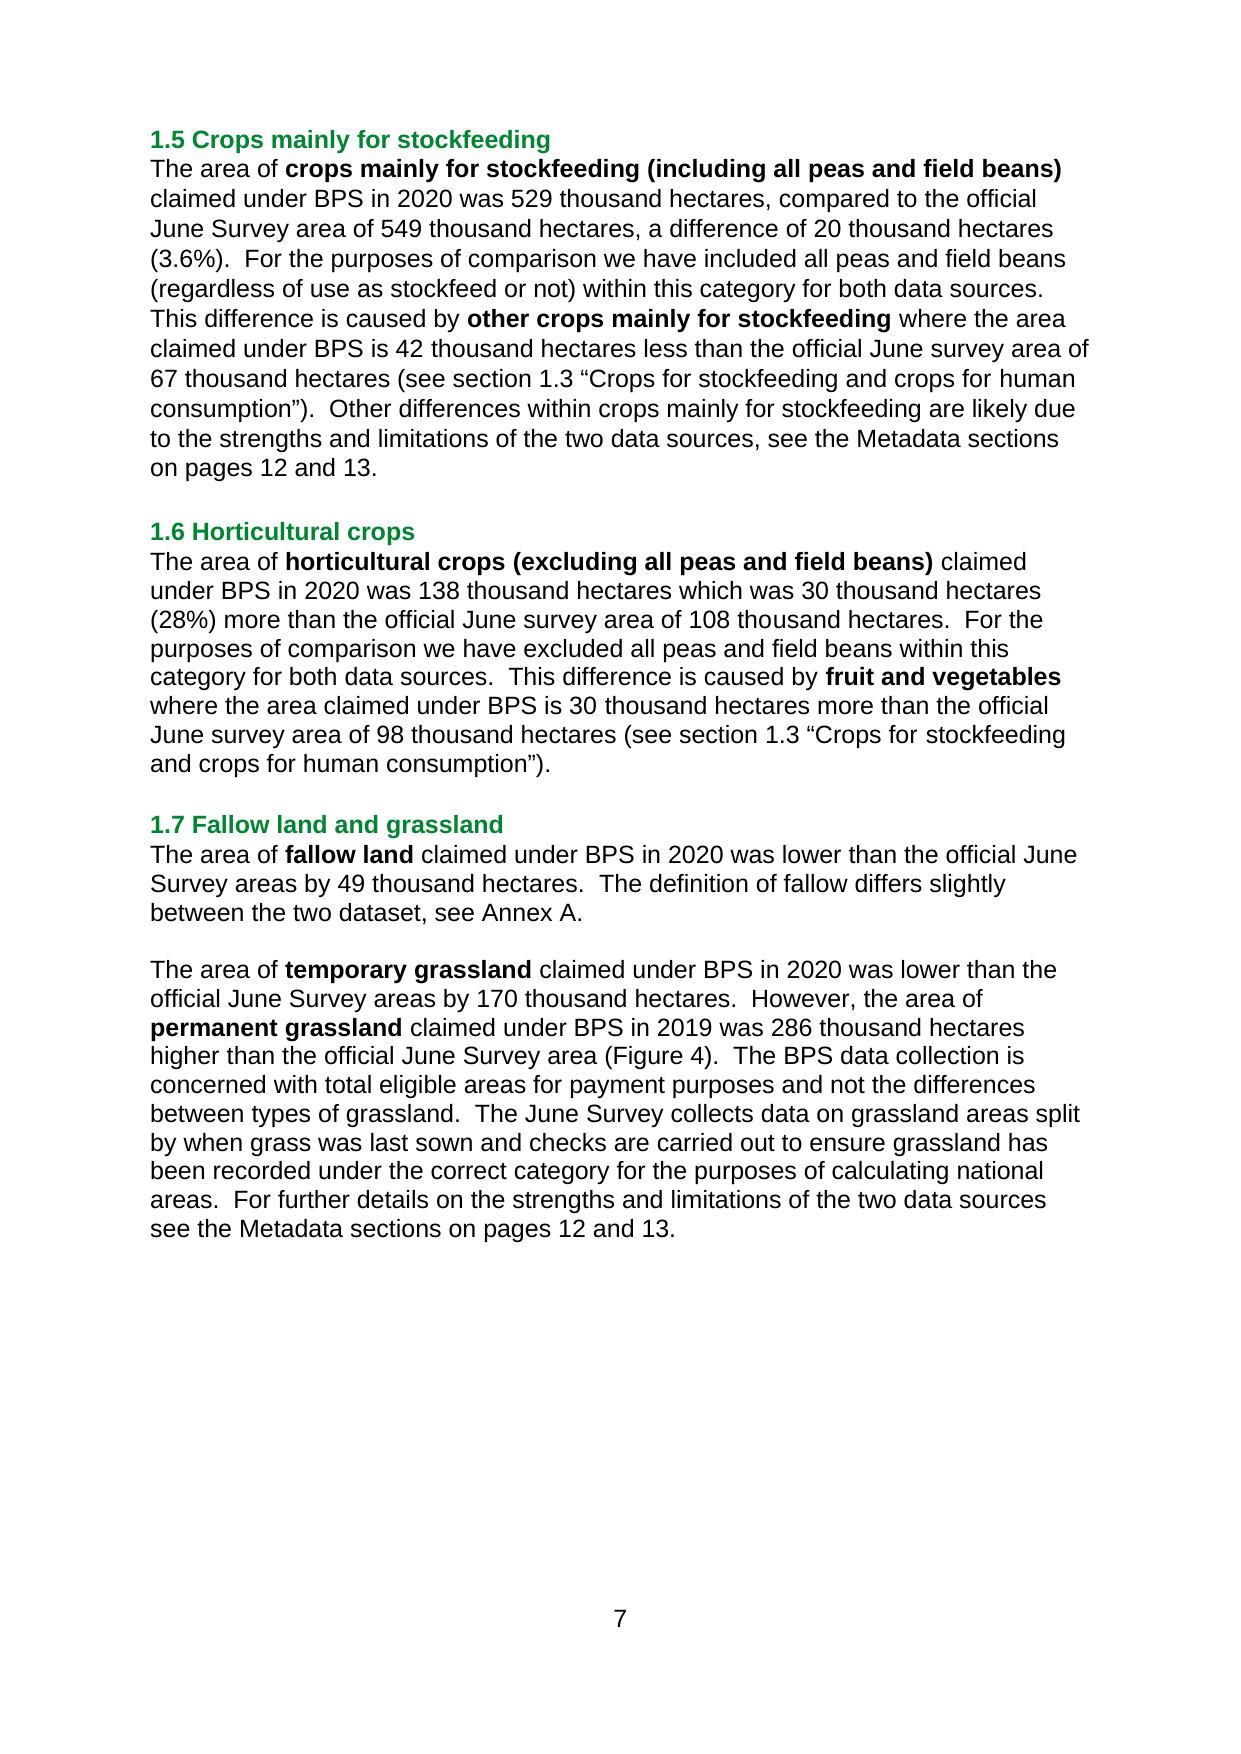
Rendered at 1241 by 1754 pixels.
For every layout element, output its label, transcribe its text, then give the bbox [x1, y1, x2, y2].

text The area of temporary grassland claimed under BPS in 2020 was lower than the official June Survey areas by 170 thousand hectares. However, the area of permanent grassland claimed under BPS in 2019 was 286 thousand hectares higher than the official June Survey area (Figure 4). The BPS data collection is concerned with total eligible areas for payment purposes and not the differences between types of grassland. The June Survey collects data on grassland areas split by when grass was last sown and checks are carried out to ensure grassland has been recorded under the correct category for the purposes of calculating national areas. For further details on the strengths and limitations of the two data sources see the Metadata sections on pages 12 and 13. [150, 955, 1090, 1243]
text The area of horticultural crops (excluding all peas and field beans) claimed under BPS in 2020 was 138 thousand hectares which was 30 thousand hectares (28%) more than the official June survey area of 108 thousand hectares. For the purposes of comparison we have excluded all peas and field beans within this category for both data sources. This difference is caused by fruit and vegetables where the area claimed under BPS is 30 thousand hectares more than the official June survey area of 98 thousand hectares (see section 1.3 “Crops for stockfeeding and crops for human consumption”). [150, 547, 1090, 777]
subtitle 1.6 Horticultural crops [150, 517, 1090, 546]
text The area of fallow land claimed under BPS in 2020 was lower than the official June Survey areas by 49 thousand hectares. The definition of fallow differs slightly between the two dataset, see Annex A. [150, 840, 1090, 926]
text The area of crops mainly for stockfeeding (including all peas and field beans) claimed under BPS in 2020 was 529 thousand hectares, compared to the official June Survey area of 549 thousand hectares, a difference of 20 thousand hectares (3.6%). For the purposes of comparison we have included all peas and field beans (regardless of use as stockfeed or not) within this category for both data sources. This difference is caused by other crops mainly for stockfeeding where the area claimed under BPS is 42 thousand hectares less than the official June survey area of 67 thousand hectares (see section 1.3 “Crops for stockfeeding and crops for human consumption”). Other differences within crops mainly for stockfeeding are likely due to the strengths and limitations of the two data sources, see the Metadata sections on pages 12 and 13. [150, 154, 1090, 482]
subtitle 1.5 Crops mainly for stockfeeding [150, 124, 1090, 153]
subtitle 1.7 Fallow land and grassland [150, 810, 1090, 839]
